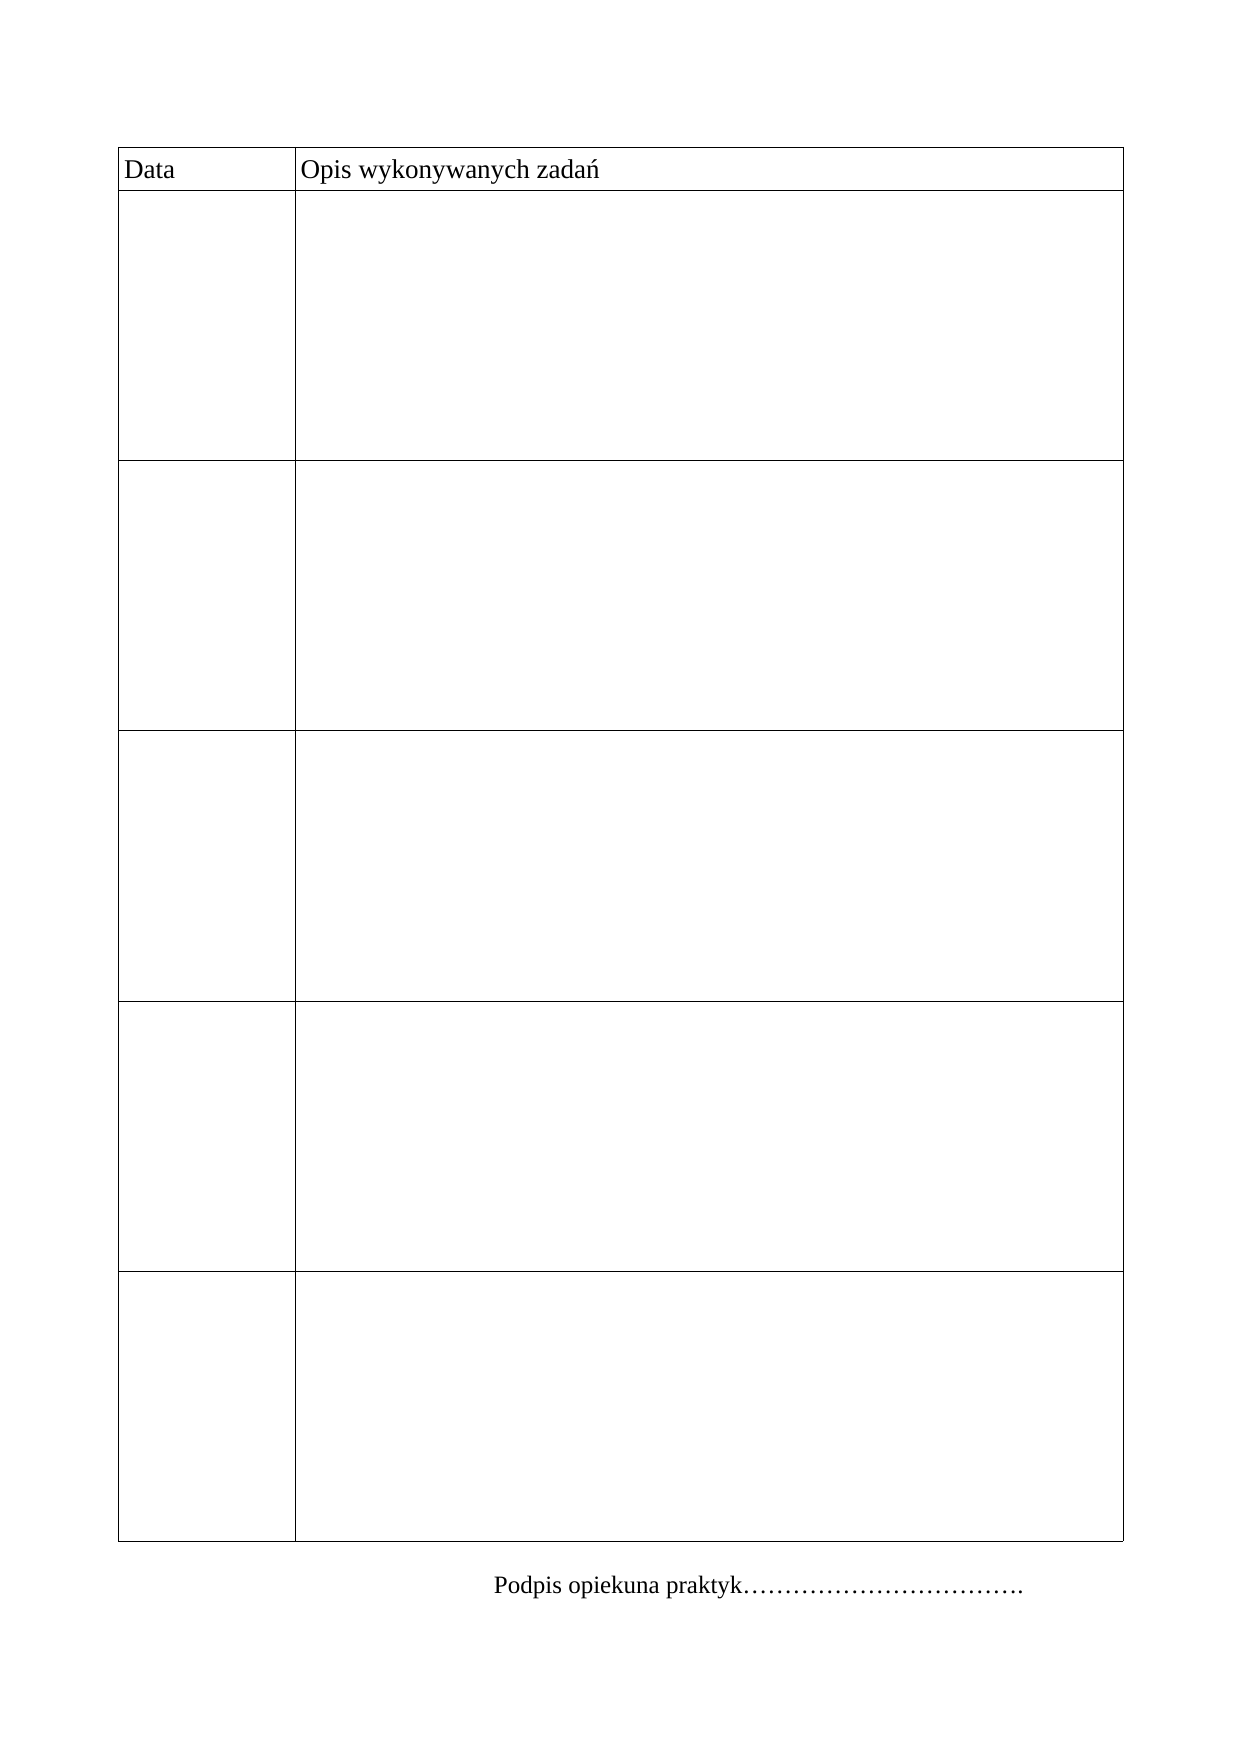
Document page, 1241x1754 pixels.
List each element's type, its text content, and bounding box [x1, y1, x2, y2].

table_cell [119, 1272, 295, 1541]
table_cell [296, 731, 1123, 1001]
table_cell [296, 1002, 1123, 1271]
table_cell [119, 461, 295, 730]
table_cell [296, 461, 1123, 730]
table_cell [296, 1272, 1123, 1541]
table_header Opis wykonywanych zadań [296, 148, 1123, 189]
table_cell [119, 191, 295, 460]
table_header Data [119, 148, 295, 189]
text Podpis opiekuna praktyk……………………………. [118, 1570, 1122, 1599]
table_cell [119, 731, 295, 1001]
table_cell [296, 191, 1123, 460]
table_cell [119, 1002, 295, 1271]
